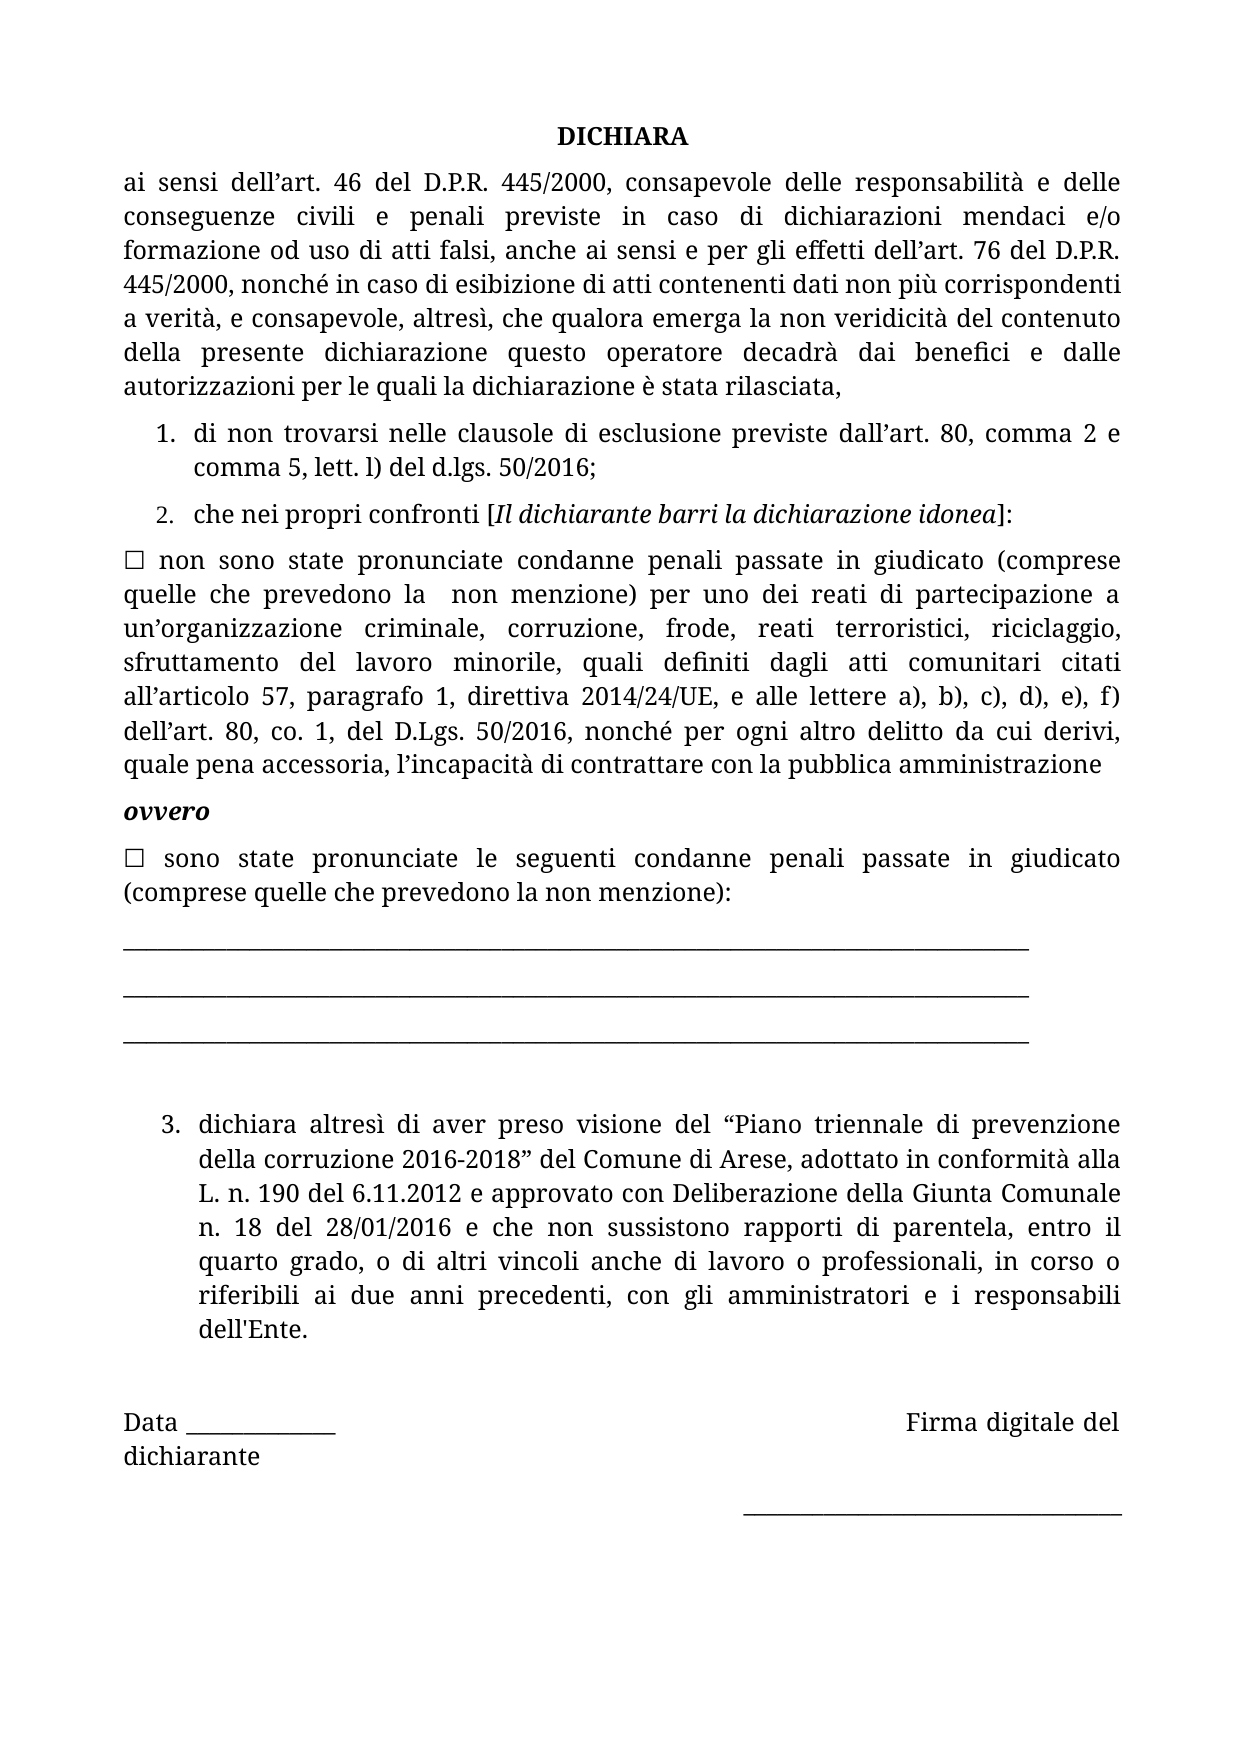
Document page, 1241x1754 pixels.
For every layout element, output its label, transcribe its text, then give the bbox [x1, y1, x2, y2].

list di non trovarsi nelle clausole di esclusione previste dall’art. 80, comma 2 e comma 5, lett. l) del d.lgs. 50/2016; [156, 416, 1122, 484]
text _______________________________________________________________________________ [123, 967, 1122, 1002]
text ovvero [123, 794, 1122, 828]
text ☐ non sono state pronunciate condanne penali passate in giudicato (comprese quelle che prevedono la non menzione) per uno dei reati di partecipazione a un’organizzazione criminale, corruzione, frode, reati terroristici, riciclaggio, sfruttamento del lavoro minorile, quali definiti dagli atti comunitari citati all’articolo 57, paragrafo 1, direttiva 2014/24/UE, e alle lettere a), b), c), d), e), f) dell’art. 80, co. 1, del D.Lgs. 50/2016, nonché per ogni altro delitto da cui derivi, quale pena accessoria, l’incapacità di contrattare con la pubblica amministrazione [123, 543, 1122, 781]
text ai sensi dell’art. 46 del D.P.R. 445/2000, consapevole delle responsabilità e delle conseguenze civili e penali previste in caso di dichiarazioni mendaci e/o formazione od uso di atti falsi, anche ai sensi e per gli effetti dell’art. 76 del D.P.R. 445/2000, nonché in caso di esibizione di atti contenenti dati non più corrispondenti a verità, e consapevole, altresì, che qualora emerga la non veridicità del contenuto della presente dichiarazione questo operatore decadrà dai benefici e dalle autorizzazioni per le quali la dichiarazione è stata rilasciata, [123, 165, 1122, 403]
text _______________________________________________________________________________ [123, 1014, 1122, 1048]
text DICHIARA [123, 118, 1122, 152]
list dichiara altresì di aver preso visione del “Piano triennale di prevenzione della corruzione 2016-2018” del Comune di Arese, adottato in conformità alla L. n. 190 del 6.11.2012 e approvato con Deliberazione della Giunta Comunale n. 18 del 28/01/2016 e che non sussistono rapporti di parentela, entro il quarto grado, o di altri vincoli anche di lavoro o professionali, in corso o riferibili ai due anni precedenti, con gli amministratori e i responsabili dell'Ente. [161, 1107, 1122, 1346]
text ☐ sono state pronunciate le seguenti condanne penali passate in giudicato (comprese quelle che prevedono la non menzione): [123, 840, 1122, 908]
text _________________________________ [123, 1485, 1122, 1519]
text Data _____________ Firma digitale del dichiarante [123, 1405, 1122, 1473]
text _______________________________________________________________________________ [123, 921, 1122, 955]
list che nei propri confronti [Il dichiarante barri la dichiarazione idonea]: [156, 496, 1122, 530]
